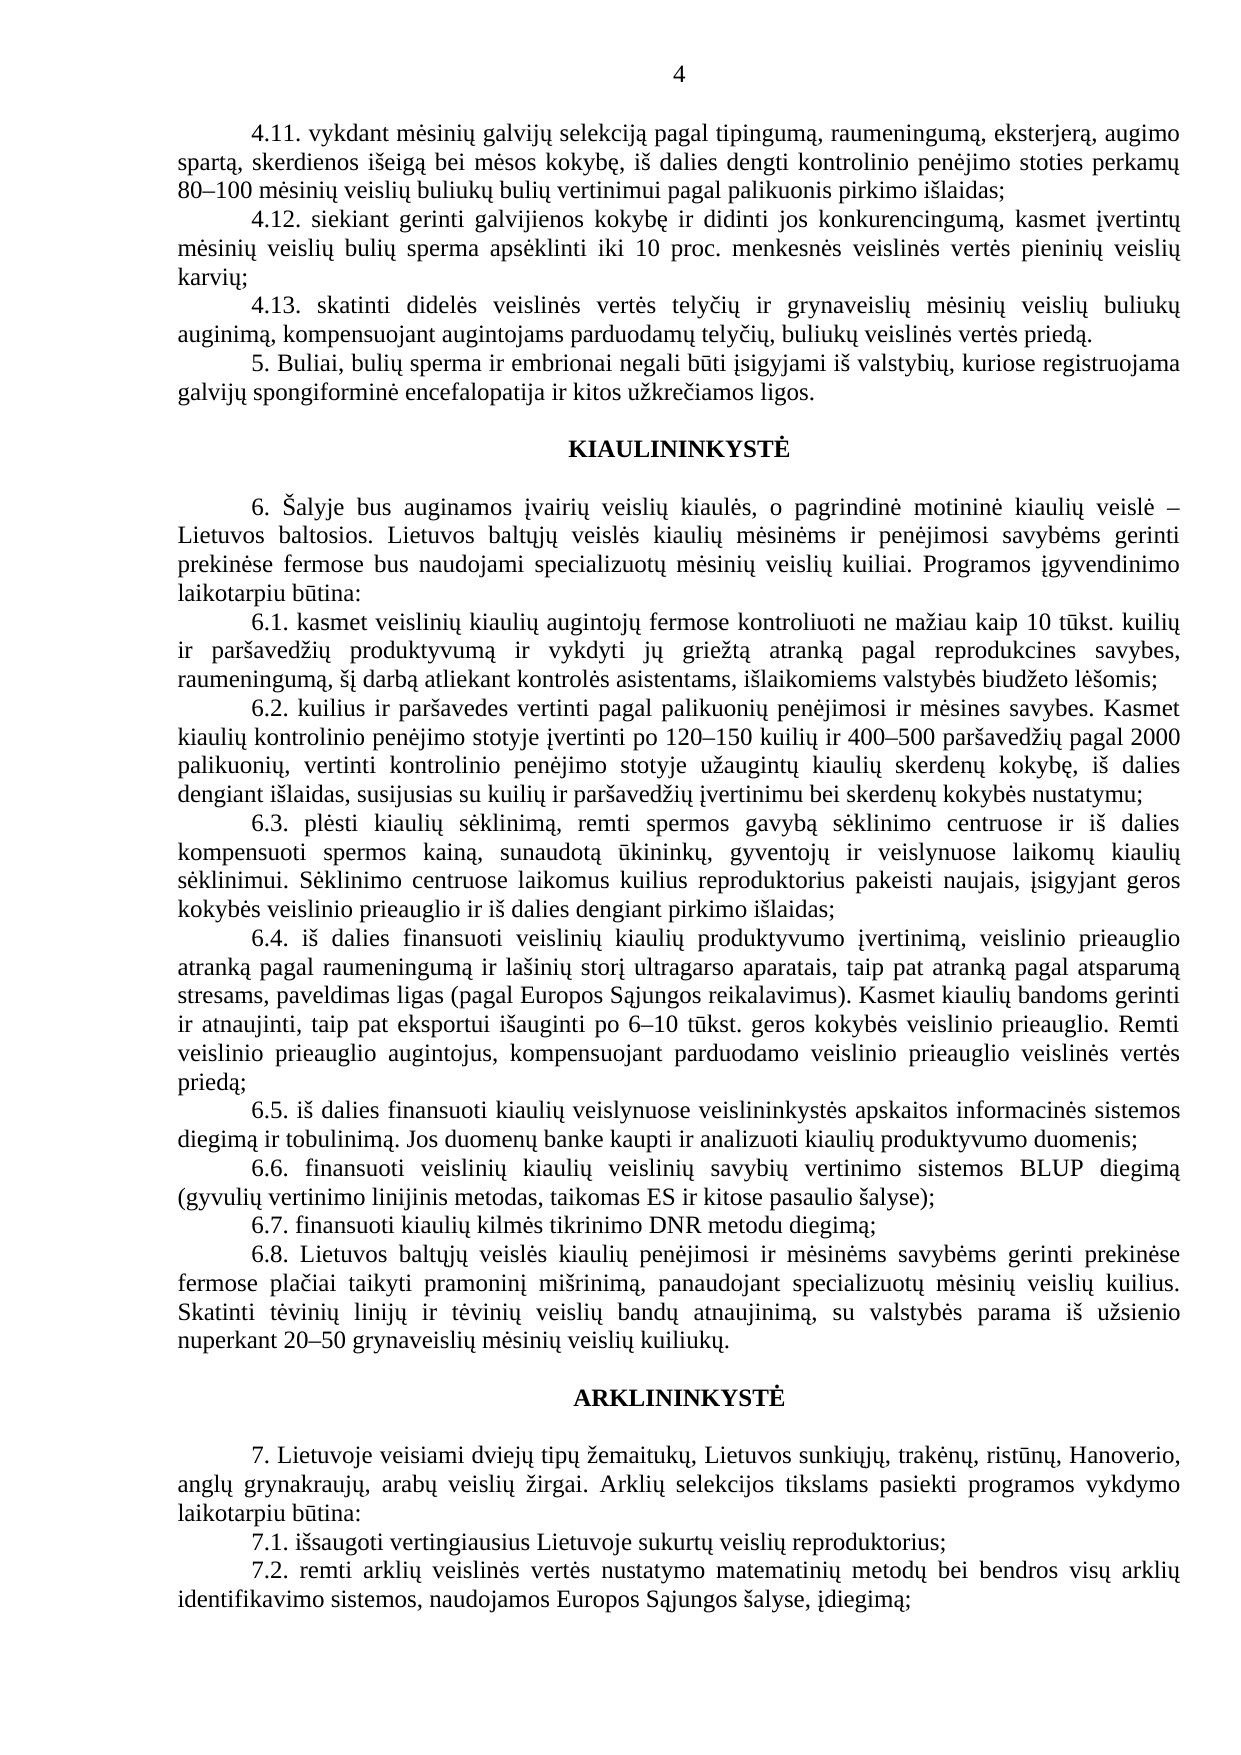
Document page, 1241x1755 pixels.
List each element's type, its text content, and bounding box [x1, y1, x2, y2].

text 5. Buliai, bulių sperma ir embrionai negali būti įsigyjami iš valstybių, kuriose registruojama galvijų spongiforminė encefalopatija ir kitos užkrečiamos ligos. [177, 348, 1181, 406]
text 4.11. vykdant mėsinių galvijų selekciją pagal tipingumą, raumeningumą, eksterjerą, augimo spartą, skerdienos išeigą bei mėsos kokybę, iš dalies dengti kontrolinio penėjimo stoties perkamų 80–100 mėsinių veislių buliukų bulių vertinimui pagal palikuonis pirkimo išlaidas; [177, 118, 1181, 204]
text 6.2. kuilius ir paršavedes vertinti pagal palikuonių penėjimosi ir mėsines savybes. Kasmet kiaulių kontrolinio penėjimo stotyje įvertinti po 120–150 kuilių ir 400–500 paršavedžių pagal 2000 palikuonių, vertinti kontrolinio penėjimo stotyje užaugintų kiaulių skerdenų kokybę, iš dalies dengiant išlaidas, susijusias su kuilių ir paršavedžių įvertinimu bei skerdenų kokybės nustatymu; [177, 693, 1181, 808]
text 6.5. iš dalies finansuoti kiaulių veislynuose veislininkystės apskaitos informacinės sistemos diegimą ir tobulinimą. Jos duomenų banke kaupti ir analizuoti kiaulių produktyvumo duomenis; [177, 1096, 1181, 1153]
text 4.13. skatinti didelės veislinės vertės telyčių ir grynaveislių mėsinių veislių buliukų auginimą, kompensuojant augintojams parduodamų telyčių, buliukų veislinės vertės priedą. [177, 291, 1181, 348]
text Arklininkystė [177, 1383, 1181, 1412]
text 6. Šalyje bus auginamos įvairių veislių kiaulės, o pagrindinė motininė kiaulių veislė – Lietuvos baltosios. Lietuvos baltųjų veislės kiaulių mėsinėms ir penėjimosi savybėms gerinti prekinėse fermose bus naudojami specializuotų mėsinių veislių kuiliai. Programos įgyvendinimo laikotarpiu būtina: [177, 492, 1181, 607]
text 6.8. Lietuvos baltųjų veislės kiaulių penėjimosi ir mėsinėms savybėms gerinti prekinėse fermose plačiai taikyti pramoninį mišrinimą, panaudojant specializuotų mėsinių veislių kuilius. Skatinti tėvinių linijų ir tėvinių veislių bandų atnaujinimą, su valstybės parama iš užsienio nuperkant 20–50 grynaveislių mėsinių veislių kuiliukų. [177, 1239, 1181, 1354]
text 6.6. finansuoti veislinių kiaulių veislinių savybių vertinimo sistemos BLUP diegimą (gyvulių vertinimo linijinis metodas, taikomas ES ir kitose pasaulio šalyse); [177, 1153, 1181, 1211]
text 6.4. iš dalies finansuoti veislinių kiaulių produktyvumo įvertinimą, veislinio prieauglio atranką pagal raumeningumą ir lašinių storį ultragarso aparatais, taip pat atranką pagal atsparumą stresams, paveldimas ligas (pagal Europos Sąjungos reikalavimus). Kasmet kiaulių bandoms gerinti ir atnaujinti, taip pat eksportui išauginti po 6–10 tūkst. geros kokybės veislinio prieauglio. Remti veislinio prieauglio augintojus, kompensuojant parduodamo veislinio prieauglio veislinės vertės priedą; [177, 923, 1181, 1096]
text 6.7. finansuoti kiaulių kilmės tikrinimo DNR metodu diegimą; [177, 1211, 1181, 1239]
text 6.1. kasmet veislinių kiaulių augintojų fermose kontroliuoti ne mažiau kaip 10 tūkst. kuilių ir paršavedžių produktyvumą ir vykdyti jų griežtą atranką pagal reprodukcines savybes, raumeningumą, šį darbą atliekant kontrolės asistentams, išlaikomiems valstybės biudžeto lėšomis; [177, 607, 1181, 693]
text 7. Lietuvoje veisiami dviejų tipų žemaitukų, Lietuvos sunkiųjų, trakėnų, ristūnų, Hanoverio, anglų grynakraujų, arabų veislių žirgai. Arklių selekcijos tikslams pasiekti programos vykdymo laikotarpiu būtina: [177, 1441, 1181, 1527]
text 6.3. plėsti kiaulių sėklinimą, remti spermos gavybą sėklinimo centruose ir iš dalies kompensuoti spermos kainą, sunaudotą ūkininkų, gyventojų ir veislynuose laikomų kiaulių sėklinimui. Sėklinimo centruose laikomus kuilius reproduktorius pakeisti naujais, įsigyjant geros kokybės veislinio prieauglio ir iš dalies dengiant pirkimo išlaidas; [177, 808, 1181, 923]
text 7.2. remti arklių veislinės vertės nustatymo matematinių metodų bei bendros visų arklių identifikavimo sistemos, naudojamos Europos Sąjungos šalyse, įdiegimą; [177, 1556, 1181, 1613]
text 7.1. išsaugoti vertingiausius Lietuvoje sukurtų veislių reproduktorius; [177, 1527, 1181, 1556]
text 4.12. siekiant gerinti galvijienos kokybę ir didinti jos konkurencingumą, kasmet įvertintų mėsinių veislių bulių sperma apsėklinti iki 10 proc. menkesnės veislinės vertės pieninių veislių karvių; [177, 204, 1181, 291]
text Kiaulininkystė [177, 434, 1181, 463]
